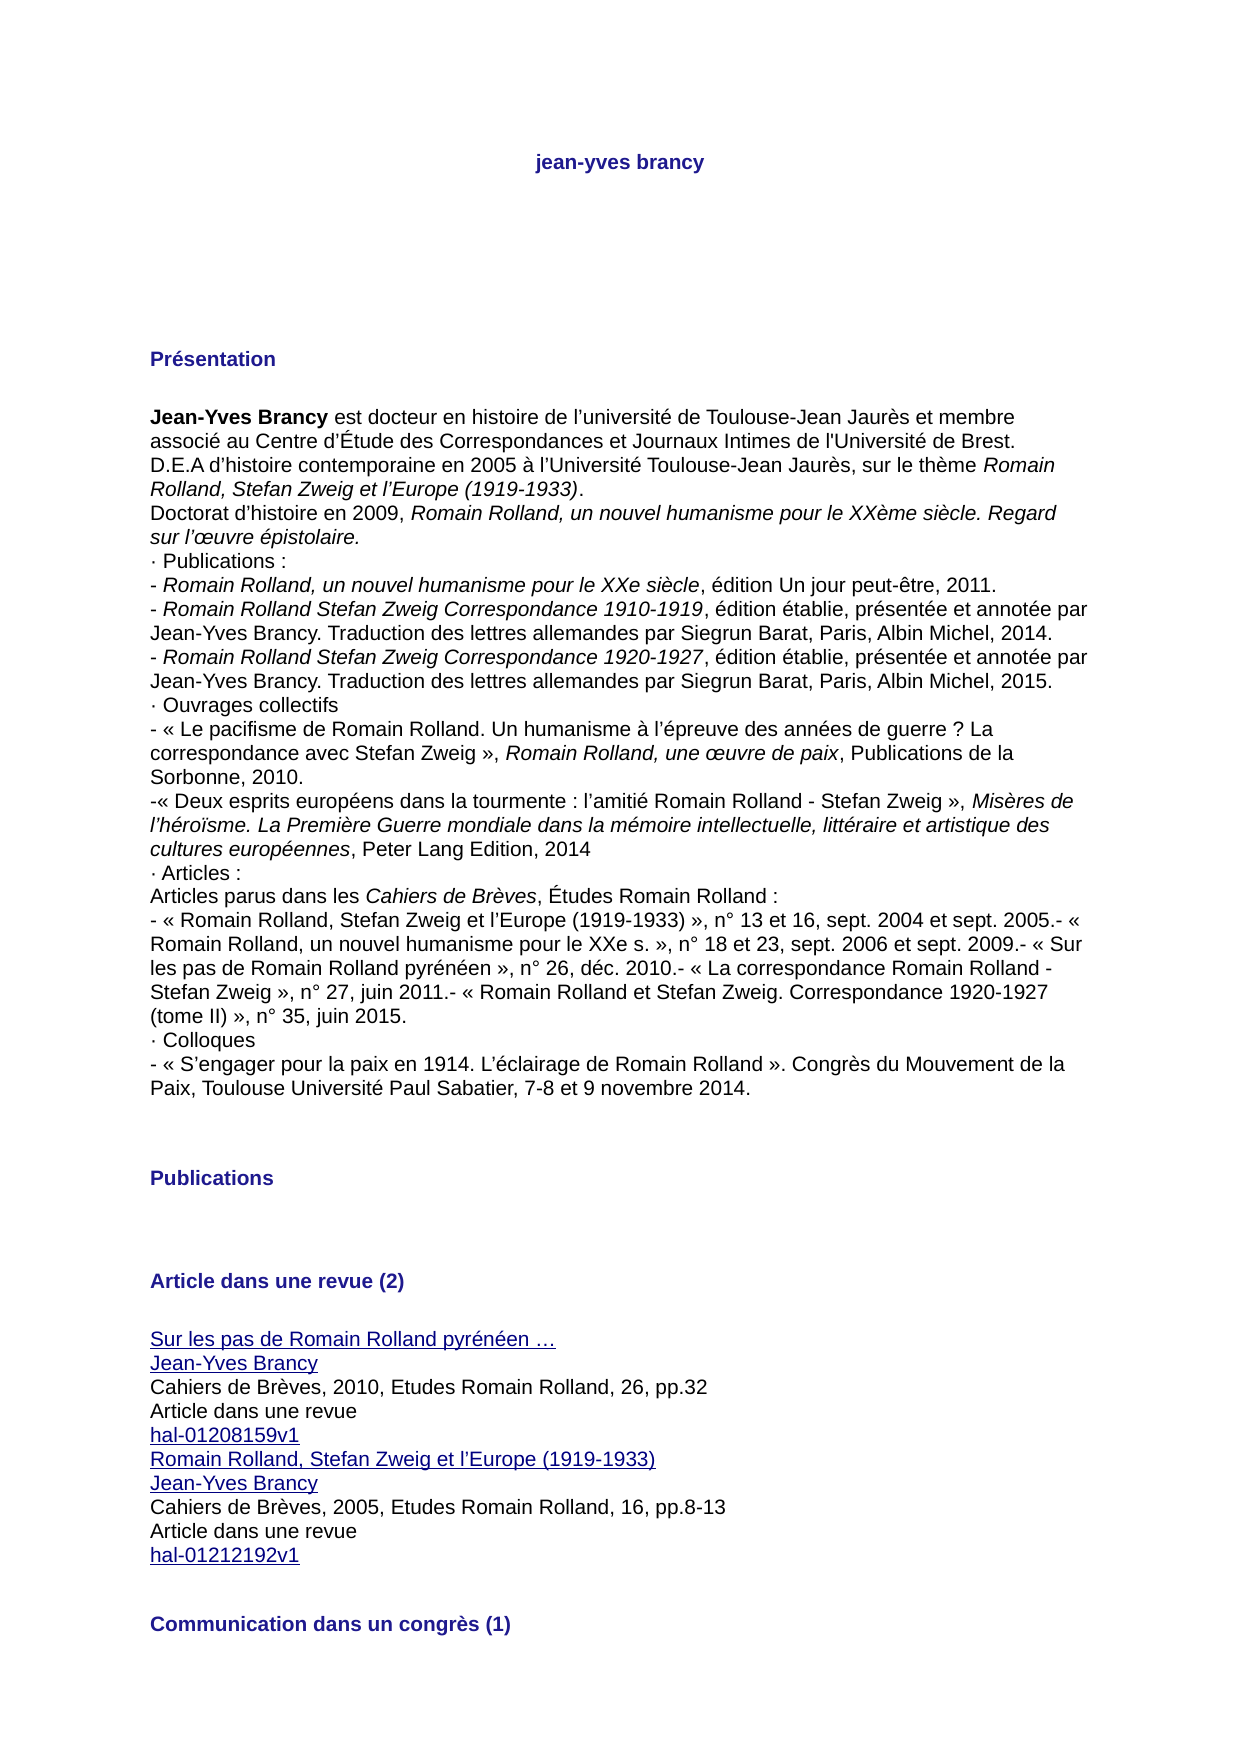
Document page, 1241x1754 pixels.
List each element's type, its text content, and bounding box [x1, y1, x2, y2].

subtitle Articles parus dans les Cahiers de Brèves, Études Romain Rolland : [150, 884, 1090, 908]
text - « Le pacifisme de Romain Rolland. Un humanisme à l’épreuve des années de guerre ? La correspondance avec Stefan Zweig », Romain Rolland, une œuvre de paix, Publications de la Sorbonne, 2010. [150, 717, 1090, 788]
text D.E.A d’histoire contemporaine en 2005 à l’Université Toulouse-Jean Jaurès, sur le thème Romain Rolland, Stefan Zweig et l’Europe (1919-1933). [150, 453, 1090, 501]
text - Romain Rolland Stefan Zweig Correspondance 1910-1919, édition établie, présentée et annotée par Jean-Yves Brancy. Traduction des lettres allemandes par Siegrun Barat, Paris, Albin Michel, 2014. [150, 597, 1090, 645]
table_header Sur les pas de Romain Rolland pyrénéen … Jean-Yves Brancy Cahiers de Brèves, 2010, Etudes Romain Rolland, 26, pp.32 Article dans une revue hal-01208159v1 [150, 1327, 1090, 1447]
subtitle jean-yves brancy [150, 150, 1090, 174]
subtitle Communication dans un congrès (1) [150, 1611, 1090, 1635]
text - Romain Rolland Stefan Zweig Correspondance 1920-1927, édition établie, présentée et annotée par Jean-Yves Brancy. Traduction des lettres allemandes par Siegrun Barat, Paris, Albin Michel, 2015. [150, 645, 1090, 693]
subtitle · Ouvrages collectifs [150, 693, 1090, 717]
text - « S’engager pour la paix en 1914. L’éclairage de Romain Rolland ». Congrès du Mouvement de la Paix, Toulouse Université Paul Sabatier, 7-8 et 9 novembre 2014. [150, 1052, 1090, 1100]
subtitle · Articles : [150, 860, 1090, 884]
table_cell Romain Rolland, Stefan Zweig et l’Europe (1919-1933) Jean-Yves Brancy Cahiers de Brèves, 2005, Etudes Romain Rolland, 16, pp.8-13 Article dans une revue hal-01212192v1 [150, 1447, 1090, 1567]
text -« Deux esprits européens dans la tourmente : l’amitié Romain Rolland - Stefan Zweig », Misères de l’héroïsme. La Première Guerre mondiale dans la mémoire intellectuelle, littéraire et artistique des cultures européennes, Peter Lang Edition, 2014 [150, 788, 1090, 860]
text - Romain Rolland, un nouvel humanisme pour le XXe siècle, édition Un jour peut-être, 2011. [150, 573, 1090, 597]
subtitle · Publications : [150, 549, 1090, 573]
subtitle Présentation [150, 347, 1090, 371]
text Jean-Yves Brancy est docteur en histoire de l’université de Toulouse-Jean Jaurès et membre associé au Centre d’Étude des Correspondances et Journaux Intimes de l'Université de Brest. [150, 405, 1090, 453]
subtitle · Colloques [150, 1028, 1090, 1052]
subtitle Article dans une revue (2) [150, 1269, 1090, 1293]
text Doctorat d’histoire en 2009, Romain Rolland, un nouvel humanisme pour le XXème siècle. Regard sur l’œuvre épistolaire. [150, 501, 1090, 549]
subtitle Publications [150, 1166, 1090, 1189]
text - « Romain Rolland, Stefan Zweig et l’Europe (1919-1933) », n° 13 et 16, sept. 2004 et sept. 2005.- « Romain Rolland, un nouvel humanisme pour le XXe s. », n° 18 et 23, sept. 2006 et sept. 2009.- « Sur les pas de Romain Rolland pyrénéen », n° 26, déc. 2010.- « La correspondance Romain Rolland - Stefan Zweig », n° 27, juin 2011.- « Romain Rolland et Stefan Zweig. Correspondance 1920-1927 (tome II) », n° 35, juin 2015. [150, 908, 1090, 1028]
